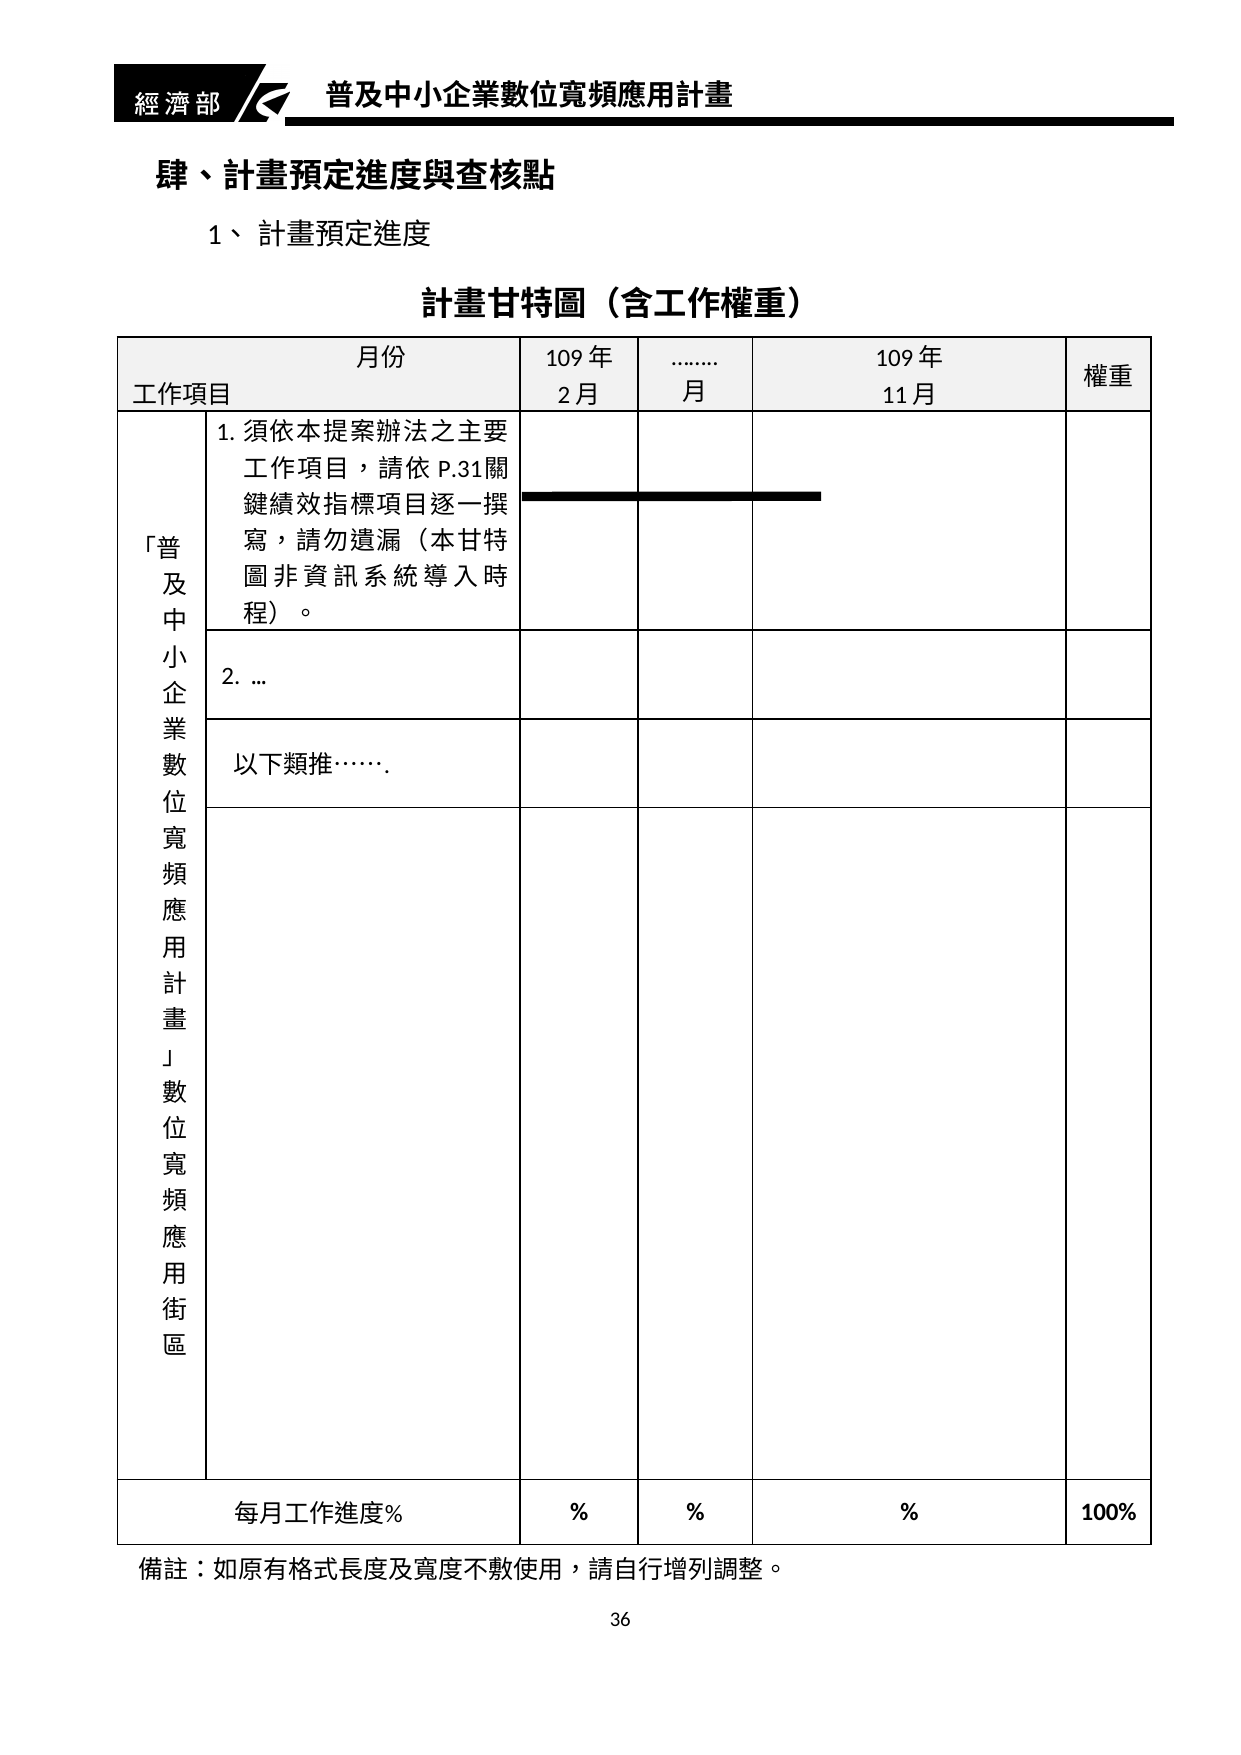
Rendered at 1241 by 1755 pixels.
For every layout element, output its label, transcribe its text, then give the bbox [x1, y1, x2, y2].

table_cell … [207, 631, 519, 718]
table_header 109年 11月 [753, 338, 1065, 410]
table_cell [1067, 631, 1150, 718]
text 計畫甘特圖（含工作權重） [118, 282, 1122, 324]
table_cell [639, 501, 752, 629]
table_cell [521, 720, 637, 807]
table_cell [639, 412, 752, 491]
text 肆、計畫預定進度與查核點 [156, 148, 1122, 198]
list 計畫預定進度 [207, 210, 1122, 253]
table_cell [521, 412, 637, 491]
text 備註：如原有格式長度及寬度不敷使用，請自行增列調整。 [138, 1545, 1122, 1587]
table_cell % [521, 1480, 637, 1543]
table_cell 以下類推……. [207, 720, 519, 807]
table_cell [521, 631, 637, 718]
table_cell 100% [1067, 1480, 1150, 1543]
table_cell 「普及中小企業數位寬頻應用計畫」數位寬頻應用街區 [118, 412, 205, 1478]
table_cell [521, 502, 637, 629]
table_cell % [753, 1480, 1065, 1543]
table_cell [639, 720, 752, 807]
table_header 月份 工作項目 [118, 338, 519, 410]
table_header …….. 月 [639, 338, 752, 410]
table_cell [521, 808, 637, 1478]
table_cell [1067, 412, 1150, 629]
table_cell [639, 631, 752, 718]
table_header 109年 2月 [521, 338, 637, 410]
table_header 權重 [1067, 338, 1150, 410]
table_cell [753, 808, 1065, 1478]
table_cell 須依本提案辦法之主要工作項目，請依P.25關鍵績效指標項目逐一撰寫，請勿遺漏（本甘特圖非資訊系統導入時程）。 [207, 412, 519, 629]
table_cell [207, 808, 519, 1478]
table_cell [753, 412, 1065, 629]
table_cell [1067, 720, 1150, 807]
table_cell 每月工作進度% [118, 1480, 519, 1543]
table_cell % [639, 1480, 752, 1543]
table_cell [1067, 808, 1150, 1478]
table_cell [639, 808, 752, 1478]
table_cell [753, 720, 1065, 807]
table_cell [753, 631, 1065, 718]
